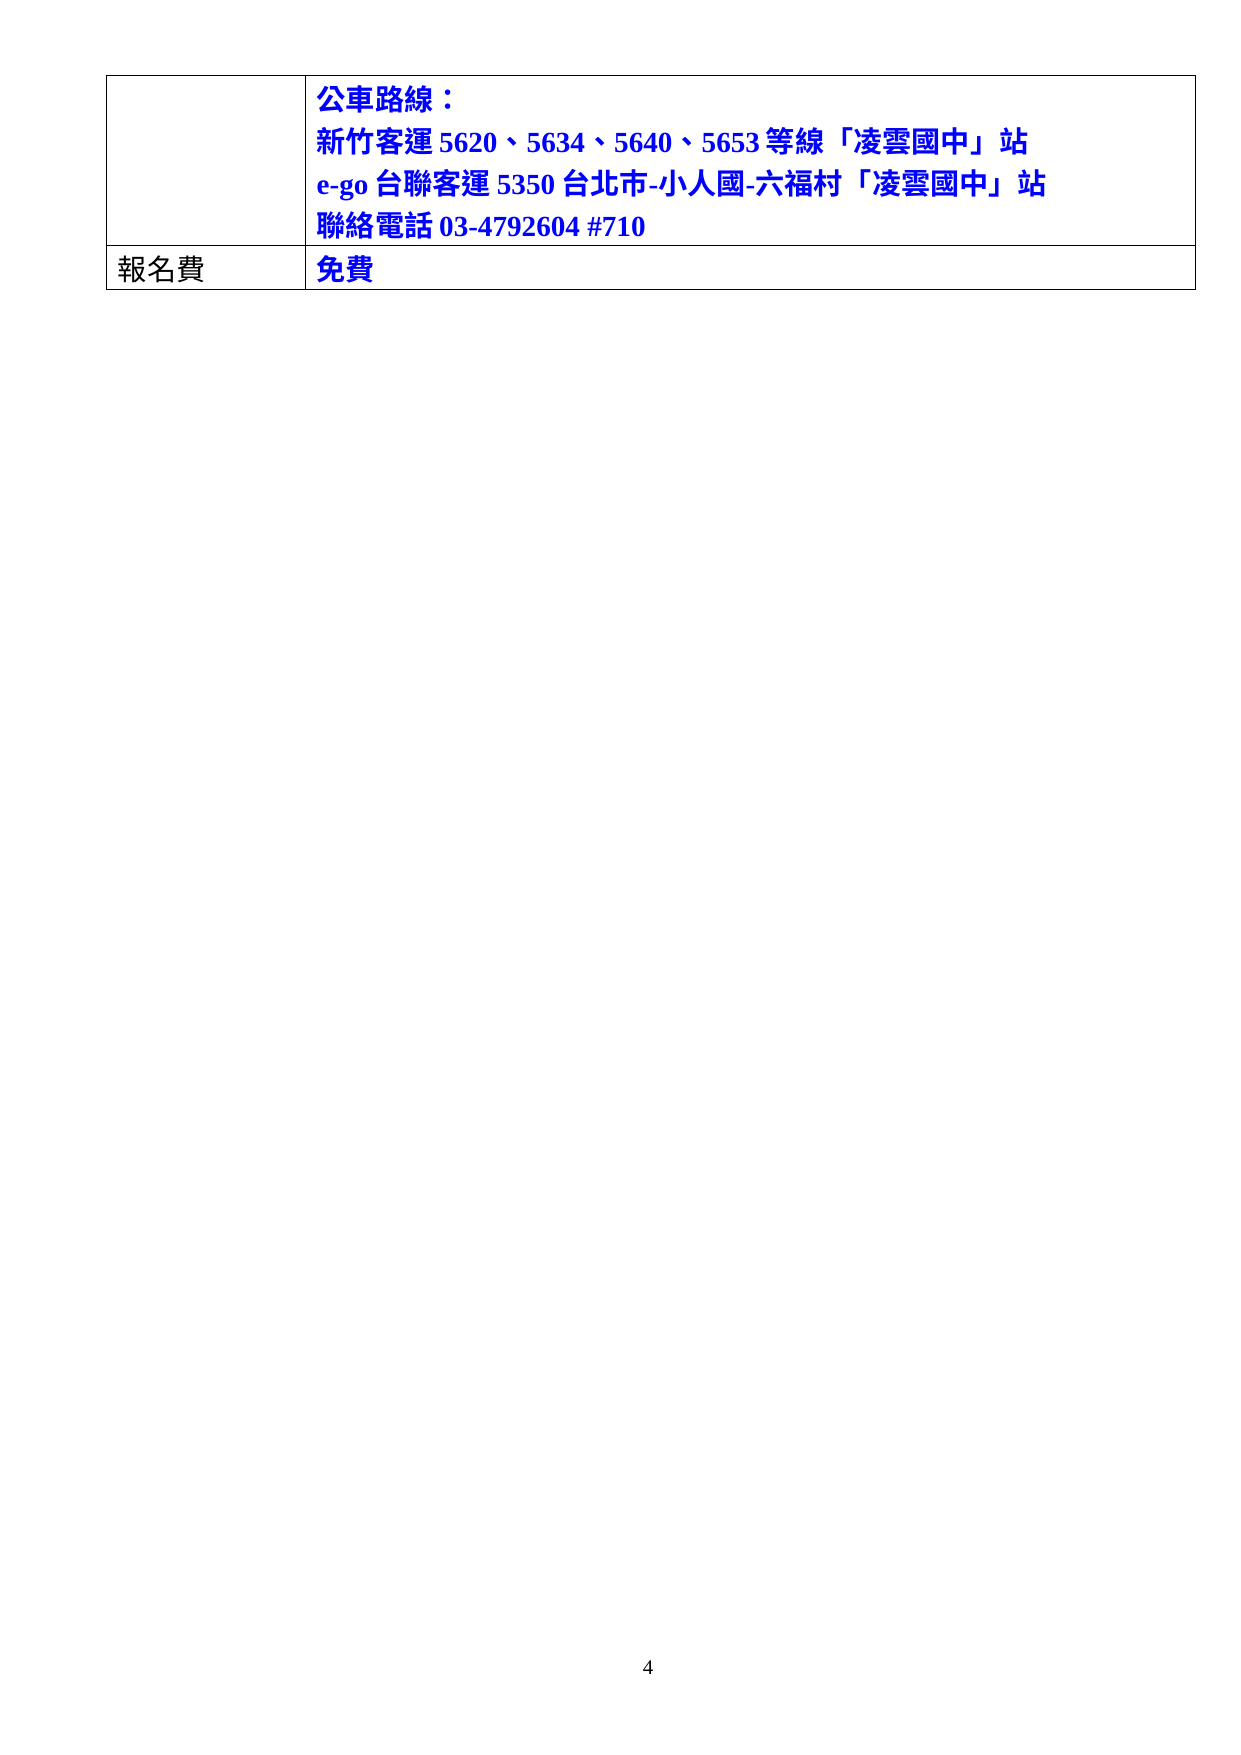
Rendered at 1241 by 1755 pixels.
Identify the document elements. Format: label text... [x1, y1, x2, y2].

table_cell 報名費 [107, 246, 305, 288]
table_cell 公車路線： 新竹客運5620、5634、5640、5653等線「凌雲國中」站 e-go台聯客運5350台北巿-小人國-六福村「凌雲國中」站 聯絡電話03-4792604 #710 [306, 76, 1195, 245]
table_cell 免費 [306, 246, 1195, 288]
table_cell [107, 76, 305, 245]
